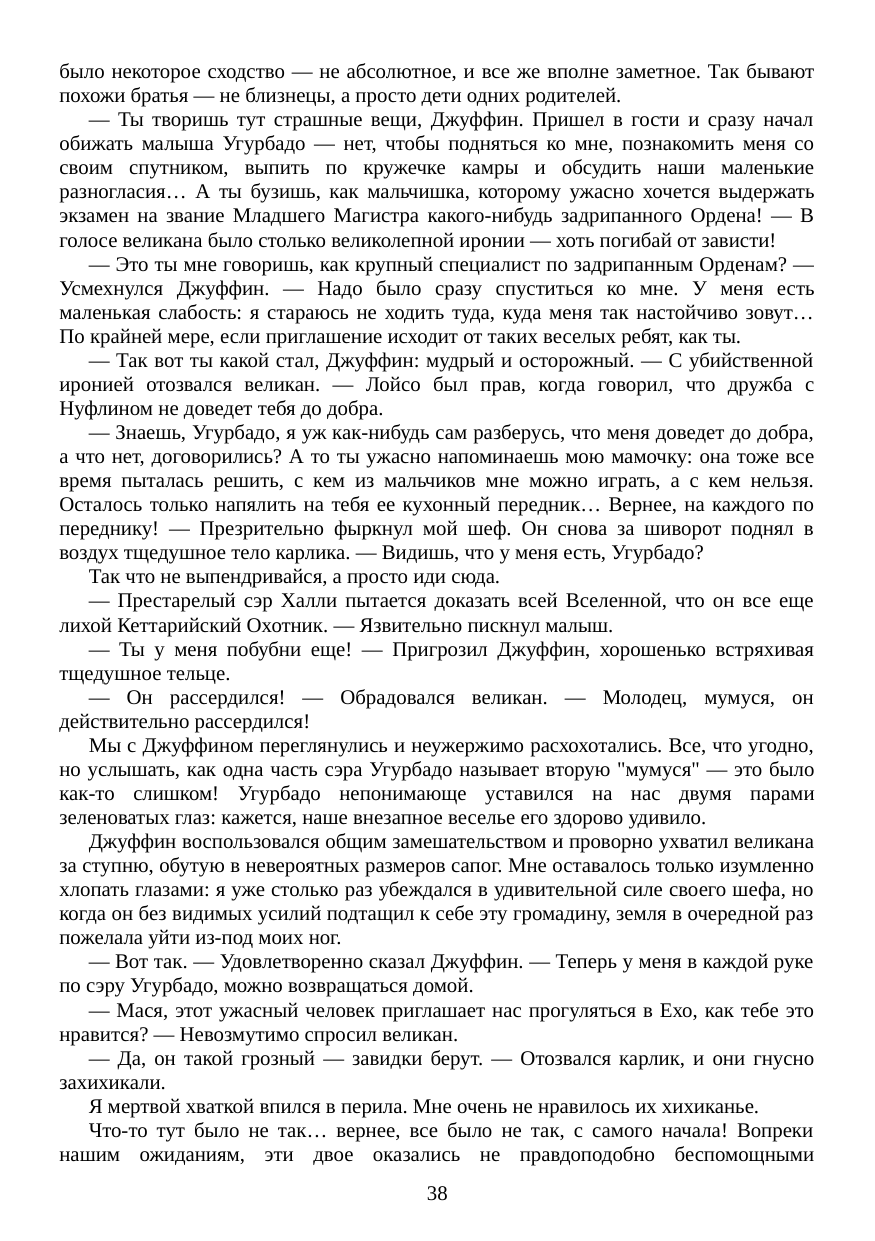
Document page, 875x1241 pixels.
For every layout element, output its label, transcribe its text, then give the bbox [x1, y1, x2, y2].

text Так что не выпендривайся, а просто иди сюда. [59, 564, 815, 588]
text — Вот так. — Удовлетворенно сказал Джуффин. — Теперь у меня в каждой руке по сэру Угурбадо, можно возвращаться домой. [59, 949, 815, 997]
text — Престарелый сэр Халли пытается доказать всей Вселенной, что он все еще лихой Кеттарийский Охотник. — Язвительно пискнул малыш. [59, 588, 815, 637]
text — Да, он такой грозный — завидки берут. — Отозвался карлик, и они гнусно захихикали. [59, 1046, 815, 1094]
text Джуффин воспользовался общим замешательством и проворно ухватил великана за ступню, обутую в невероятных размеров сапог. Мне оставалось только изумленно хлопать глазами: я уже столько раз убеждался в удивительной силе своего шефа, но когда он без видимых усилий подтащил к себе эту громадину, земля в очередной раз пожелала уйти из-под моих ног. [59, 829, 815, 949]
text — Так вот ты какой стал, Джуффин: мудрый и осторожный. — С убийственной иронией отозвался великан. — Лойсо был прав, когда говорил, что дружба с Нуфлином не доведет тебя до добра. [59, 348, 815, 420]
text Я мертвой хваткой впился в перила. Мне очень не нравилось их хихиканье. [59, 1094, 815, 1118]
text — Это ты мне говоришь, как крупный специалист по задрипанным Орденам? — Усмехнулся Джуффин. — Надо было сразу спуститься ко мне. У меня есть маленькая слабость: я стараюсь не ходить туда, куда меня так настойчиво зовут… По крайней мере, если приглашение исходит от таких веселых ребят, как ты. [59, 252, 815, 348]
text — Знаешь, Угурбадо, я уж как-нибудь сам разберусь, что меня доведет до добра, а что нет, договорились? А то ты ужасно напоминаешь мою мамочку: она тоже все время пыталась решить, с кем из мальчиков мне можно играть, а с кем нельзя. Осталось только напялить на тебя ее кухонный передник… Вернее, на каждого по переднику! — Презрительно фыркнул мой шеф. Он снова за шиворот поднял в воздух тщедушное тело карлика. — Видишь, что у меня есть, Угурбадо? [59, 420, 815, 564]
text — Ты творишь тут страшные вещи, Джуффин. Пришел в гости и сразу начал обижать малыша Угурбадо — нет, чтобы подняться ко мне, познакомить меня со своим спутником, выпить по кружечке камры и обсудить наши маленькие разногласия… А ты бузишь, как мальчишка, которому ужасно хочется выдержать экзамен на звание Младшего Магистра какого-нибудь задрипанного Ордена! — В голосе великана было столько великолепной иронии — хоть погибай от зависти! [59, 107, 815, 252]
text было некоторое сходство — не абсолютное, и все же вполне заметное. Так бывают похожи братья — не близнецы, а просто дети одних родителей. [59, 59, 815, 107]
text — Мася, этот ужасный человек приглашает нас прогуляться в Ехо, как тебе это нравится? — Невозмутимо спросил великан. [59, 997, 815, 1046]
text — Он рассердился! — Обрадовался великан. — Молодец, мумуся, он действительно рассердился! [59, 685, 815, 733]
text Что-то тут было не так… вернее, все было не так, с самого начала! Вопреки нашим ожиданиям, эти двое оказались не правдоподобно беспомощными [59, 1118, 815, 1166]
text — Ты у меня побубни еще! — Пригрозил Джуффин, хорошенько встряхивая тщедушное тельце. [59, 637, 815, 685]
text Мы с Джуффином переглянулись и неужержимо расхохотались. Все, что угодно, но услышать, как одна часть сэра Угурбадо называет вторую "мумуся" — это было как-то слишком! Угурбадо непонимающе уставился на нас двумя парами зеленоватых глаз: кажется, наше внезапное веселье его здорово удивило. [59, 733, 815, 829]
